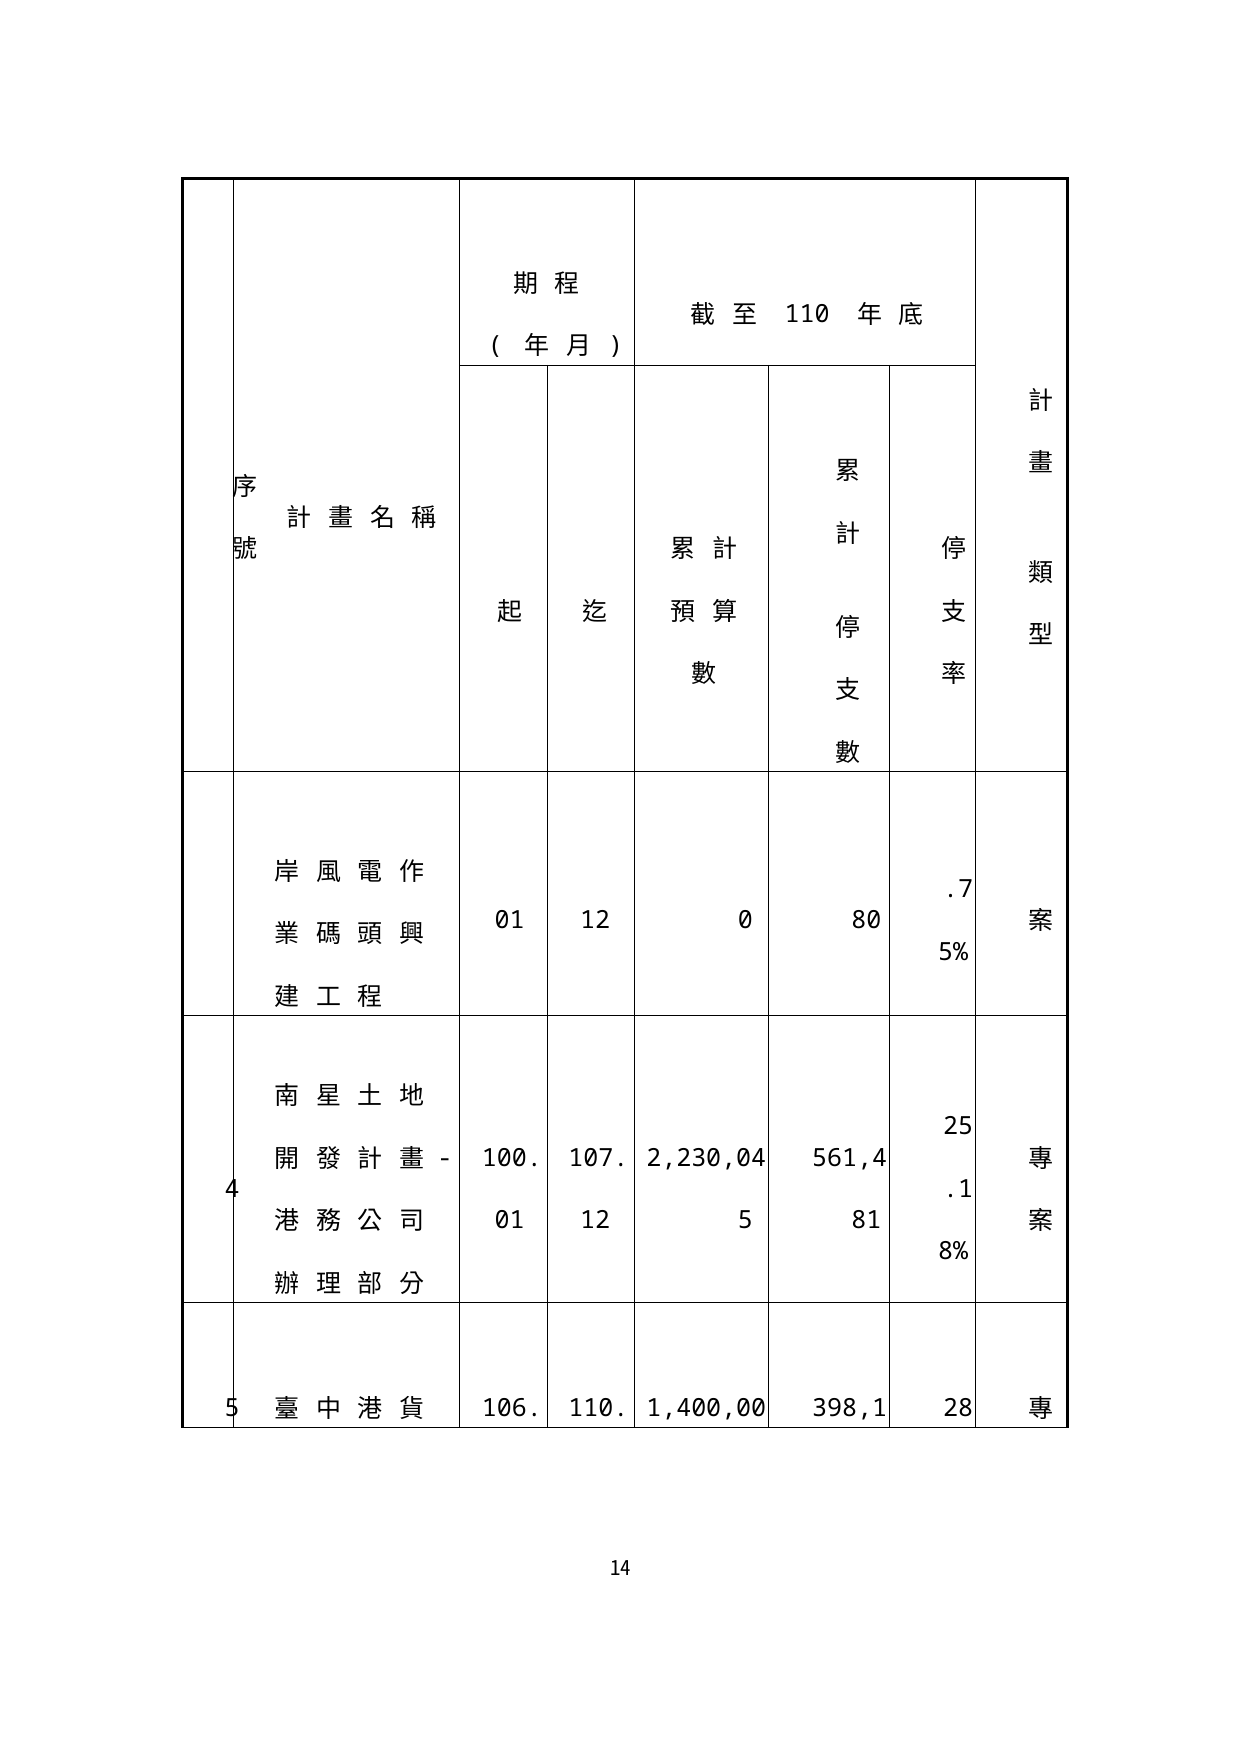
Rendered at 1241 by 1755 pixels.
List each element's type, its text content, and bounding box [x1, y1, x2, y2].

table_cell 25.18% [890, 1016, 975, 1302]
table_header 計畫 類型 [976, 180, 1066, 771]
table_cell 80 [769, 772, 889, 1015]
table_cell 累計 停支數 [769, 366, 889, 771]
table_header 截至110年底 [635, 180, 975, 365]
table_cell 561,481 [769, 1016, 889, 1302]
table_cell 南星土地開發計畫-港務公司辦理部分 [234, 1016, 459, 1302]
table_cell 臺中港貨櫃碼頭興建工程計畫 [234, 1303, 459, 1427]
table_cell 停支率 [890, 366, 975, 771]
table_cell 100.01 [460, 1016, 547, 1302]
table_cell 專 [976, 1303, 1066, 1427]
table_header 序號 [184, 180, 233, 771]
table_cell 臺中港離岸風電作業碼頭興建工程 [234, 772, 459, 1015]
table_cell 01 [460, 772, 547, 1015]
table_cell 案 [976, 772, 1066, 1015]
table_cell 起 [460, 366, 547, 771]
table_cell 累計預算數 [635, 366, 768, 771]
table_cell 2,230,045 [635, 1016, 768, 1302]
table_cell 3 [184, 772, 233, 1015]
table_cell 1,400,00 [635, 1303, 768, 1427]
table_cell 110. [548, 1303, 634, 1427]
table_cell 398,1 [769, 1303, 889, 1427]
table_header 期程(年月) [460, 180, 634, 365]
table_header 計畫名稱 [234, 180, 459, 771]
table_cell 107.12 [548, 1016, 634, 1302]
table_cell 專案 [976, 1016, 1066, 1302]
table_cell 0 [635, 772, 768, 1015]
table_cell 106. [460, 1303, 547, 1427]
table_cell .75% [890, 772, 975, 1015]
table_cell 28 [890, 1303, 975, 1427]
table_cell 5 [184, 1303, 233, 1427]
table_cell 4 [184, 1016, 233, 1302]
table_cell 迄 [548, 366, 634, 771]
table_cell 12 [548, 772, 634, 1015]
